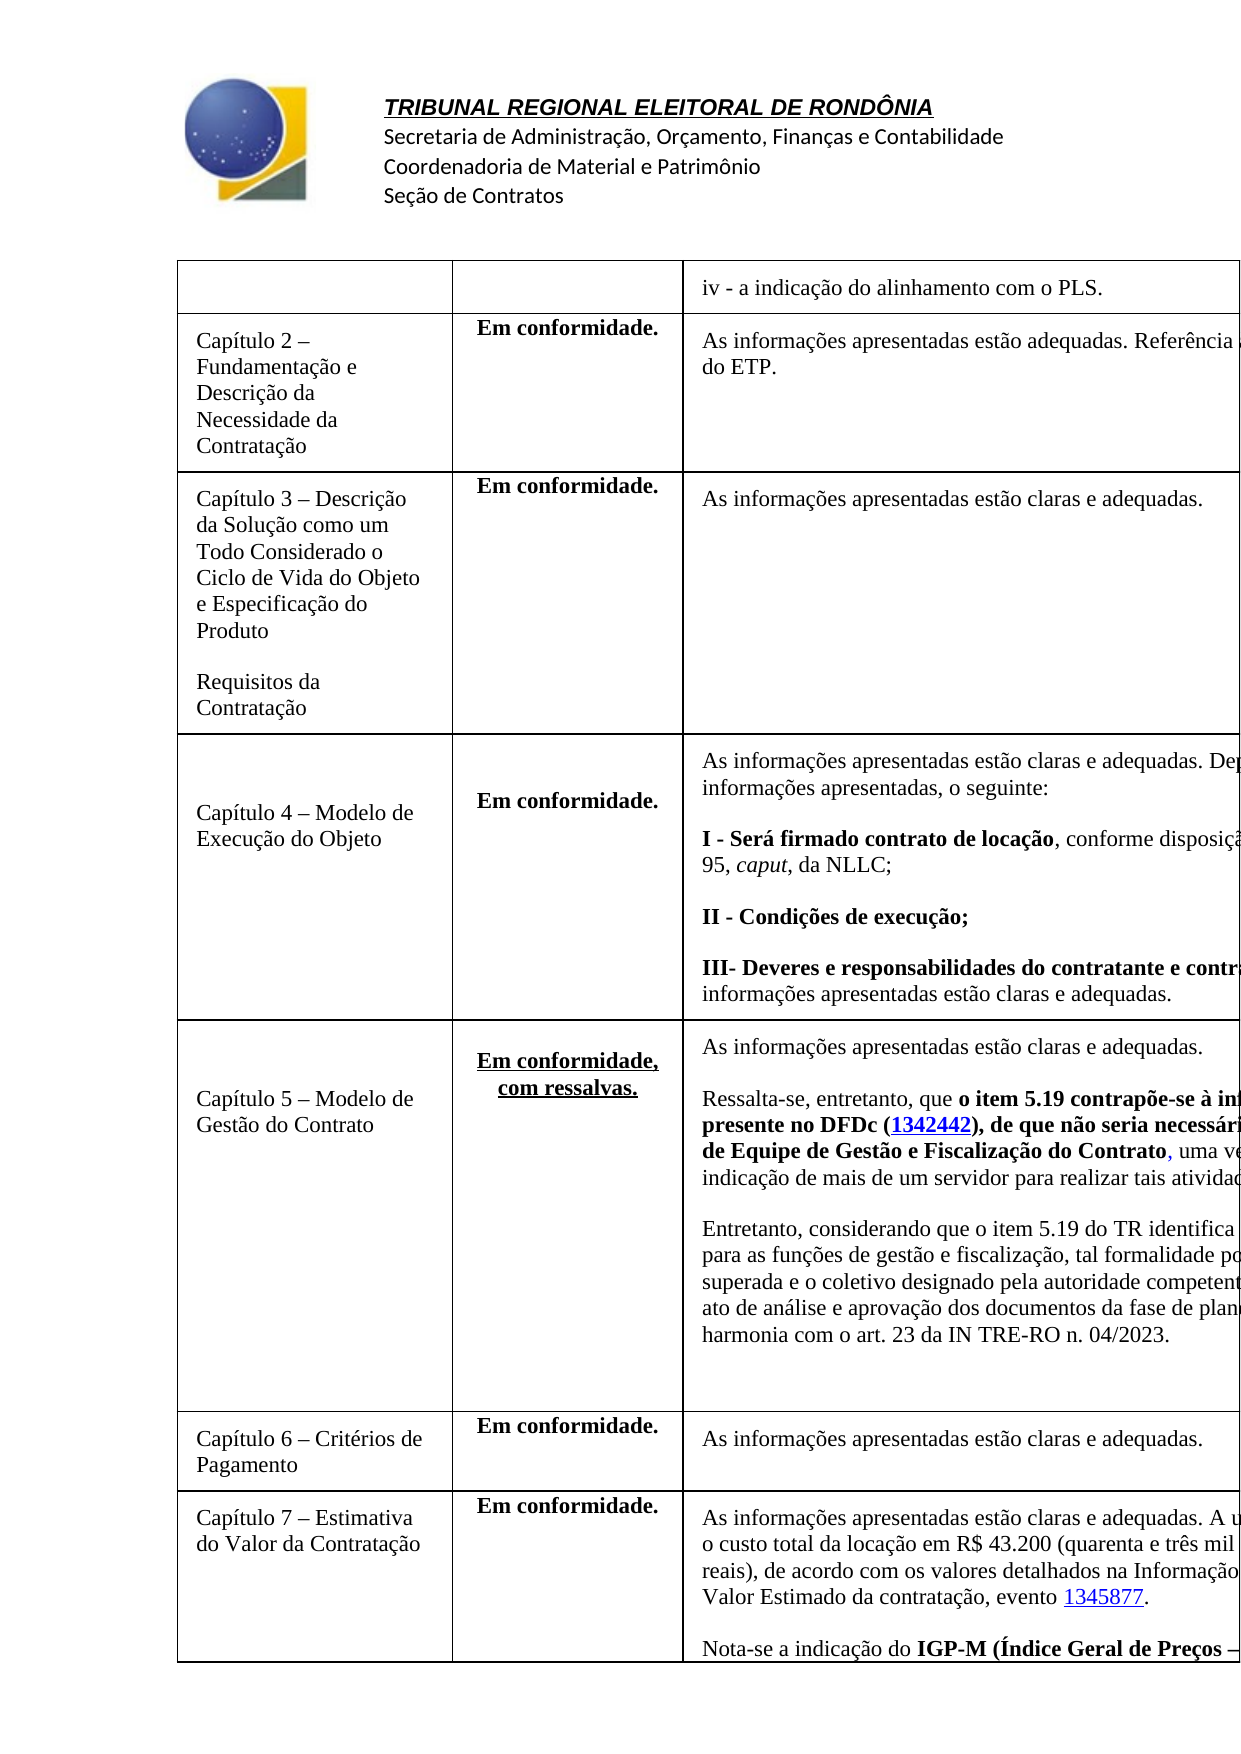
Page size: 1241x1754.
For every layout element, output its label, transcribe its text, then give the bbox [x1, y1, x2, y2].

table_cell As informações apresentadas estão claras e adequadas. [684, 473, 1239, 733]
table_cell Capítulo 5 – Modelo de Gestão do Contrato [178, 1021, 452, 1411]
table_cell Capítulo 7 – Estimativa do Valor da Contratação [178, 1492, 452, 1661]
table_cell Em conformidade. [453, 735, 682, 1019]
table_cell As informações apresentadas estão claras e adequadas. A unidade registra o custo total da locação em R$ 43.200 (quarenta e três mil e duzentos reais), de acordo com os valores detalhados na Informação Conclusiva do Valor Estimado da contratação, evento 1345877. Nota-se a indicação do IGP-M (Índice Geral de Preços – Mercado) para a correção anual dos valores do aluguel para preservar o equilíbrio econômico-financeiro do contrato. O art. 18 da Lei nº 8.245, de 1991, estabelece que é lícito às partes fixar, de comum acordo, novo valor para o aluguel, bem como inserir ou modificar cláusula de reajuste. "A lei não estabelece um índice oficial para a correção/reajustamento dos contratos de locação imobiliária, cumprindo às partes contratantes defini-lo. Inclusive, a utilização do IGP-M para os contratos de locação representa uma prática consolidada de mercado, não havendo regra legal impondo a sua preferência frente a outros parâmetros. (...). (https://zenite.blog.br/contrato-de-locacao-de-imovel-e-a-definicao-do-indice-de-reajuste/) [684, 1492, 1239, 1661]
table_cell Capítulo 2 – Fundamentação e Descrição da Necessidade da Contratação [178, 314, 452, 471]
table_cell As informações apresentadas estão claras e adequadas. Depreende-se das informações apresentadas, o seguinte: I - Será firmado contrato de locação, conforme disposição do art. 95, caput, da NLLC; II - Condições de execução; III- Deveres e responsabilidades do contratante e contratada: as informações apresentadas estão claras e adequadas. [684, 735, 1239, 1019]
table_cell Em conformidade. [453, 1492, 682, 1661]
table_cell [453, 261, 682, 313]
table_cell As informações apresentadas estão claras e adequadas. Ressalta-se, entretanto, que o item 5.19 contrapõe-se à informação, presente no DFDc (1342442), de que não seria necessária a indicação de Equipe de Gestão e Fiscalização do Contrato, uma vez que houve a indicação de mais de um servidor para realizar tais atividades. Entretanto, considerando que o item 5.19 do TR identifica os servidores para as funções de gestão e fiscalização, tal formalidade pode ser superada e o coletivo designado pela autoridade competente no mesmo ato de análise e aprovação dos documentos da fase de planejamento, em harmonia com o art. 23 da IN TRE-RO n. 04/2023. [684, 1021, 1239, 1411]
table_cell [178, 261, 452, 313]
table_cell Destacam-se: I - a definição do objeto de acordo com os estudos do ETP: II - a indicação do alinhamento com o planejamento estratégico do órgão; III - a justificativa para a não inclusão da locação no PCA 2025; iv - a indicação do alinhamento com o PLS. [684, 261, 1239, 313]
table_cell As informações apresentadas estão adequadas. Referência às informações do ETP. [684, 314, 1239, 471]
table_cell Capítulo 3 – Descrição da Solução como um Todo Considerado o Ciclo de Vida do Objeto e Especificação do Produto Requisitos da Contratação [178, 473, 452, 733]
table_cell Em conformidade, com ressalvas. [453, 1021, 682, 1411]
table_cell As informações apresentadas estão claras e adequadas. [684, 1412, 1239, 1490]
table_cell Em conformidade. [453, 1412, 682, 1490]
table_cell Em conformidade. [453, 473, 682, 733]
table_cell Em conformidade. [453, 314, 682, 471]
table_cell Capítulo 4 – Modelo de Execução do Objeto [178, 735, 452, 1019]
table_cell Capítulo 6 – Critérios de Pagamento [178, 1412, 452, 1490]
